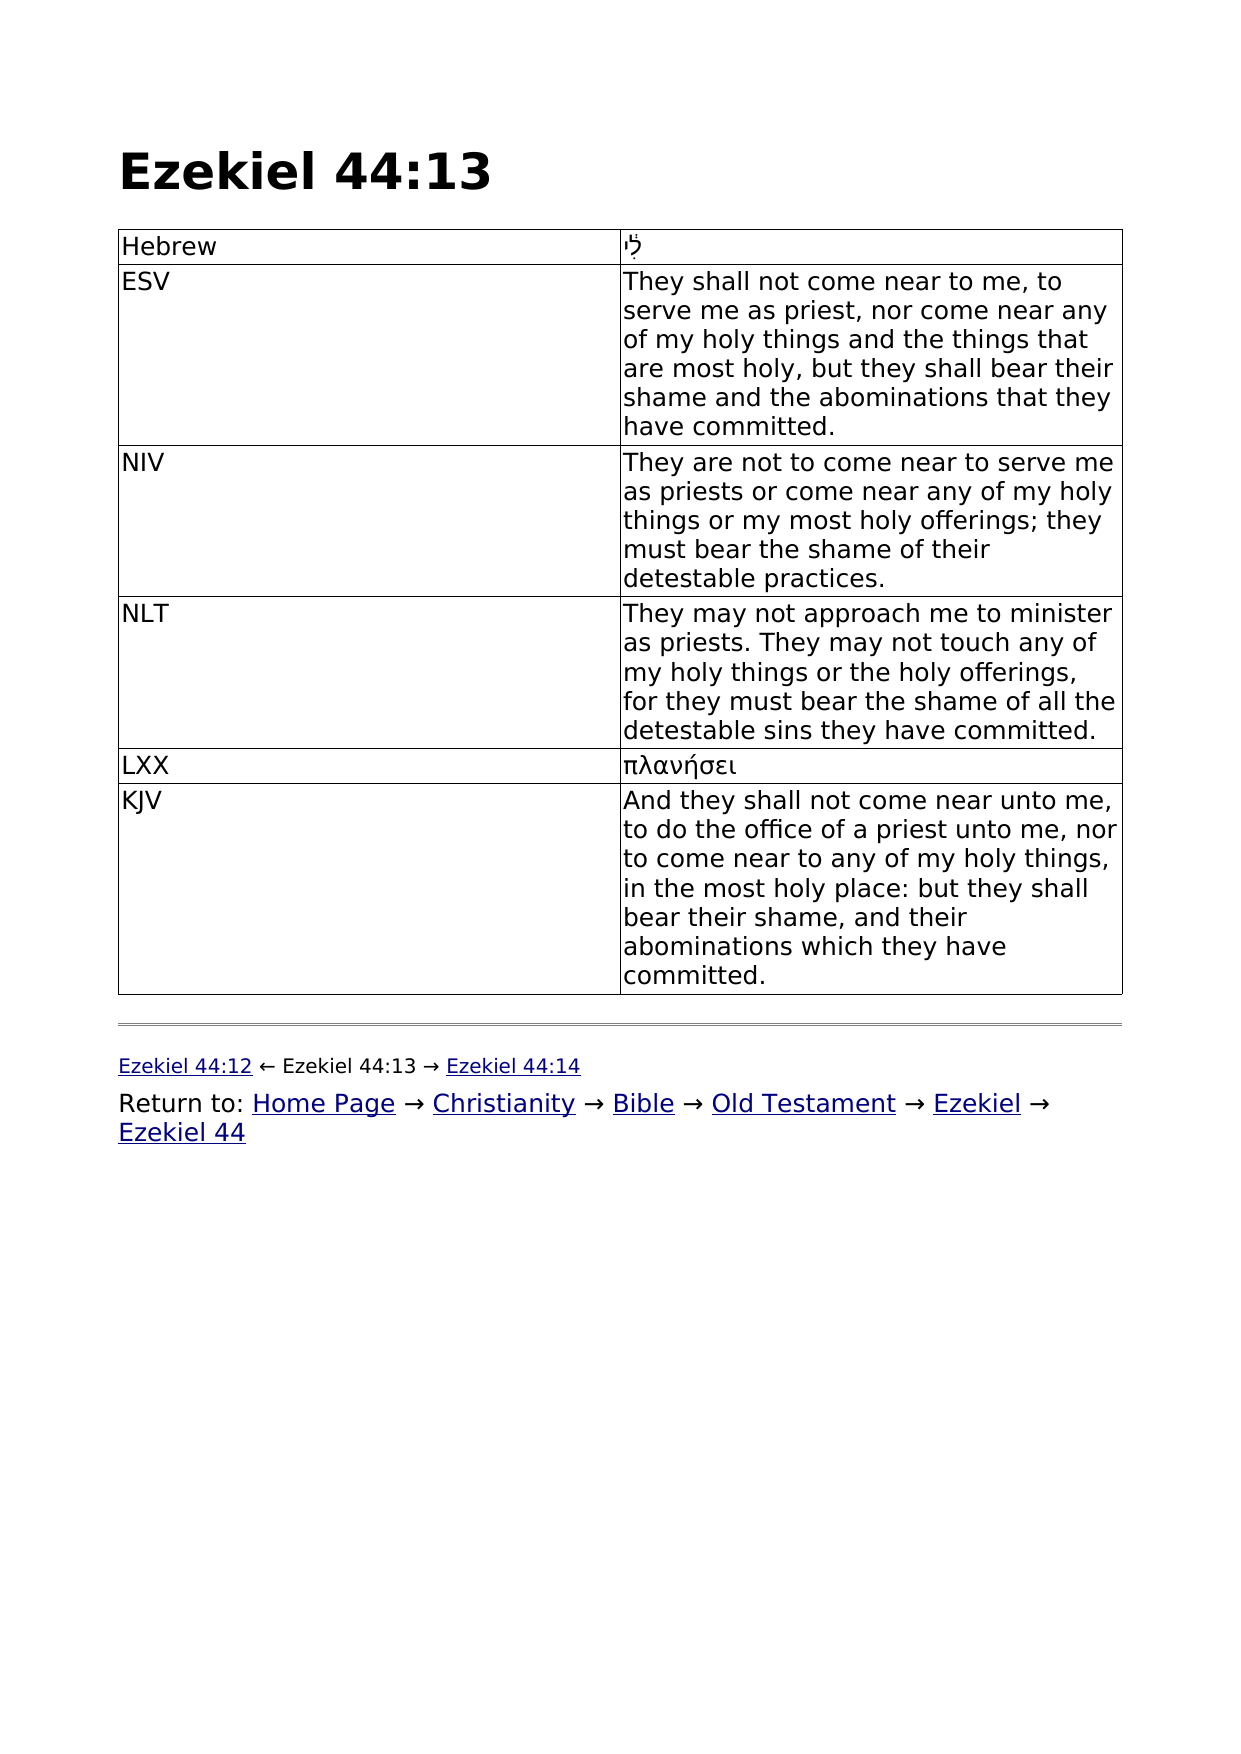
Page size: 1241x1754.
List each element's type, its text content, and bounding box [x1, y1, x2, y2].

table_cell KJV [119, 784, 620, 993]
table_cell They shall not come near to me, to serve me as priest, nor come near any of my holy things and the things that are most holy, but they shall bear their shame and the abominations that they have committed. [621, 265, 1122, 445]
table_cell They may not approach me to minister as priests. They may not touch any of my holy things or the holy offerings, for they must bear the shame of all the detestable sins they have committed. [621, 597, 1122, 748]
text Return to: Home Page → Christianity → Bible → Old Testament → Ezekiel → Ezekiel 44 [118, 1089, 1122, 1147]
table_header לִ֔י [621, 230, 1122, 264]
table_cell NLT [119, 597, 620, 748]
table_cell And they shall not come near unto me, to do the office of a priest unto me, nor to come near to any of my holy things, in the most holy place: but they shall bear their shame, and their abominations which they have committed. [621, 784, 1122, 993]
table_cell πλανήσει [621, 749, 1122, 783]
table_cell They are not to come near to serve me as priests or come near any of my holy things or my most holy offerings; they must bear the shame of their detestable practices. [621, 446, 1122, 596]
table_cell NIV [119, 446, 620, 596]
subtitle Ezekiel 44:13 [118, 143, 1122, 201]
text Ezekiel 44:12 ← Ezekiel 44:13 → Ezekiel 44:14 [118, 1055, 1122, 1089]
table_cell ESV [119, 265, 620, 445]
table_cell LXX [119, 749, 620, 783]
table_header Hebrew [119, 230, 620, 264]
